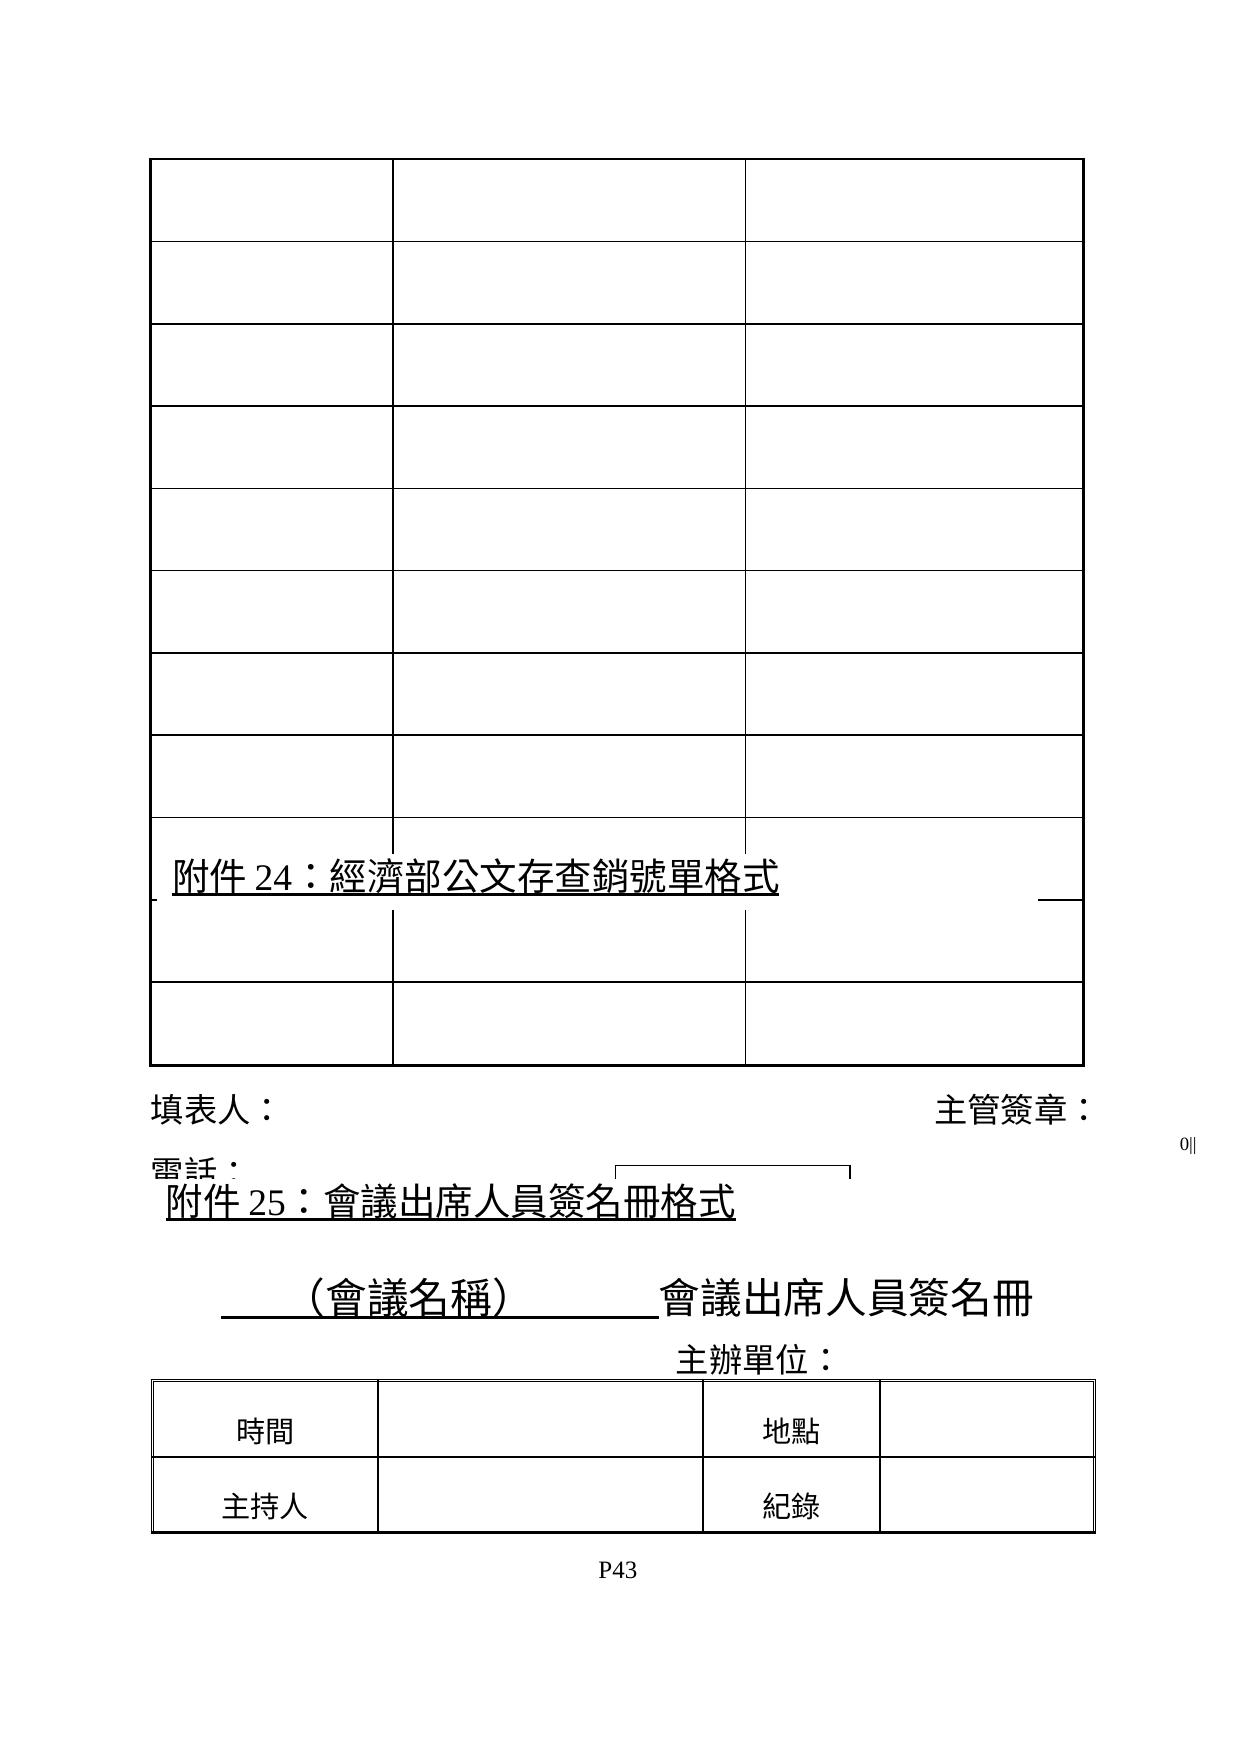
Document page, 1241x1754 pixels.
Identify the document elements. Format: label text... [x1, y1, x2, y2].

table_header [379, 1382, 702, 1456]
table_cell [746, 983, 1082, 1063]
table_cell （會議名稱） 會議出席人員簽名冊 主辦單位： [1136, 1125, 1240, 1177]
table_cell [746, 901, 1082, 981]
table_cell [152, 571, 392, 652]
table_cell [394, 736, 745, 817]
table_cell [394, 160, 745, 241]
table_cell 紀錄 [704, 1458, 879, 1531]
table_header 地點 [704, 1382, 879, 1456]
table_cell 主持人 [154, 1458, 377, 1531]
table_cell [881, 1458, 1093, 1531]
table_cell [394, 489, 745, 570]
table_header 時間 [154, 1382, 377, 1456]
table_cell （會議名稱） 會議出席人員簽名冊 主辦單位： [151, 1179, 1032, 1235]
table_cell [746, 489, 1082, 570]
table_cell [152, 736, 392, 817]
table_cell [379, 1458, 702, 1531]
table_cell [132, 1254, 148, 1596]
table_cell [152, 901, 392, 981]
table_cell [152, 160, 392, 241]
table_cell 經濟部公文存查銷號單 填表單位： 填表人： 主管簽章： 電話： [148, 158, 1107, 1254]
table_cell [394, 654, 745, 734]
table_cell [746, 325, 1082, 405]
table_header [881, 1382, 1093, 1456]
table_cell [394, 571, 745, 652]
table_cell [746, 407, 1082, 487]
table_cell （會議名稱） 會議出席人員簽名冊 主辦單位： [148, 1254, 1107, 1596]
table_cell [746, 242, 1082, 323]
table_cell [746, 654, 1082, 734]
table_cell [746, 736, 1082, 817]
table_cell [152, 325, 392, 405]
table_cell 經濟部公文存查銷號單 填表單位： 填表人： 主管簽章： 電話： [157, 854, 1038, 910]
table_cell [746, 571, 1082, 652]
table_cell [394, 818, 745, 854]
table_cell [152, 407, 392, 487]
table_cell [746, 160, 1082, 241]
table_cell [152, 489, 392, 570]
table_cell [152, 818, 392, 899]
table_cell [152, 654, 392, 734]
table_cell [152, 983, 392, 1063]
table_cell [746, 818, 1082, 899]
table_cell [394, 242, 745, 323]
table_header [616, 1166, 849, 1179]
table_cell [394, 983, 745, 1063]
table_cell [152, 242, 392, 323]
table_cell [132, 158, 148, 1254]
table_cell [394, 407, 745, 487]
table_cell [394, 910, 745, 981]
table_cell [394, 325, 745, 405]
